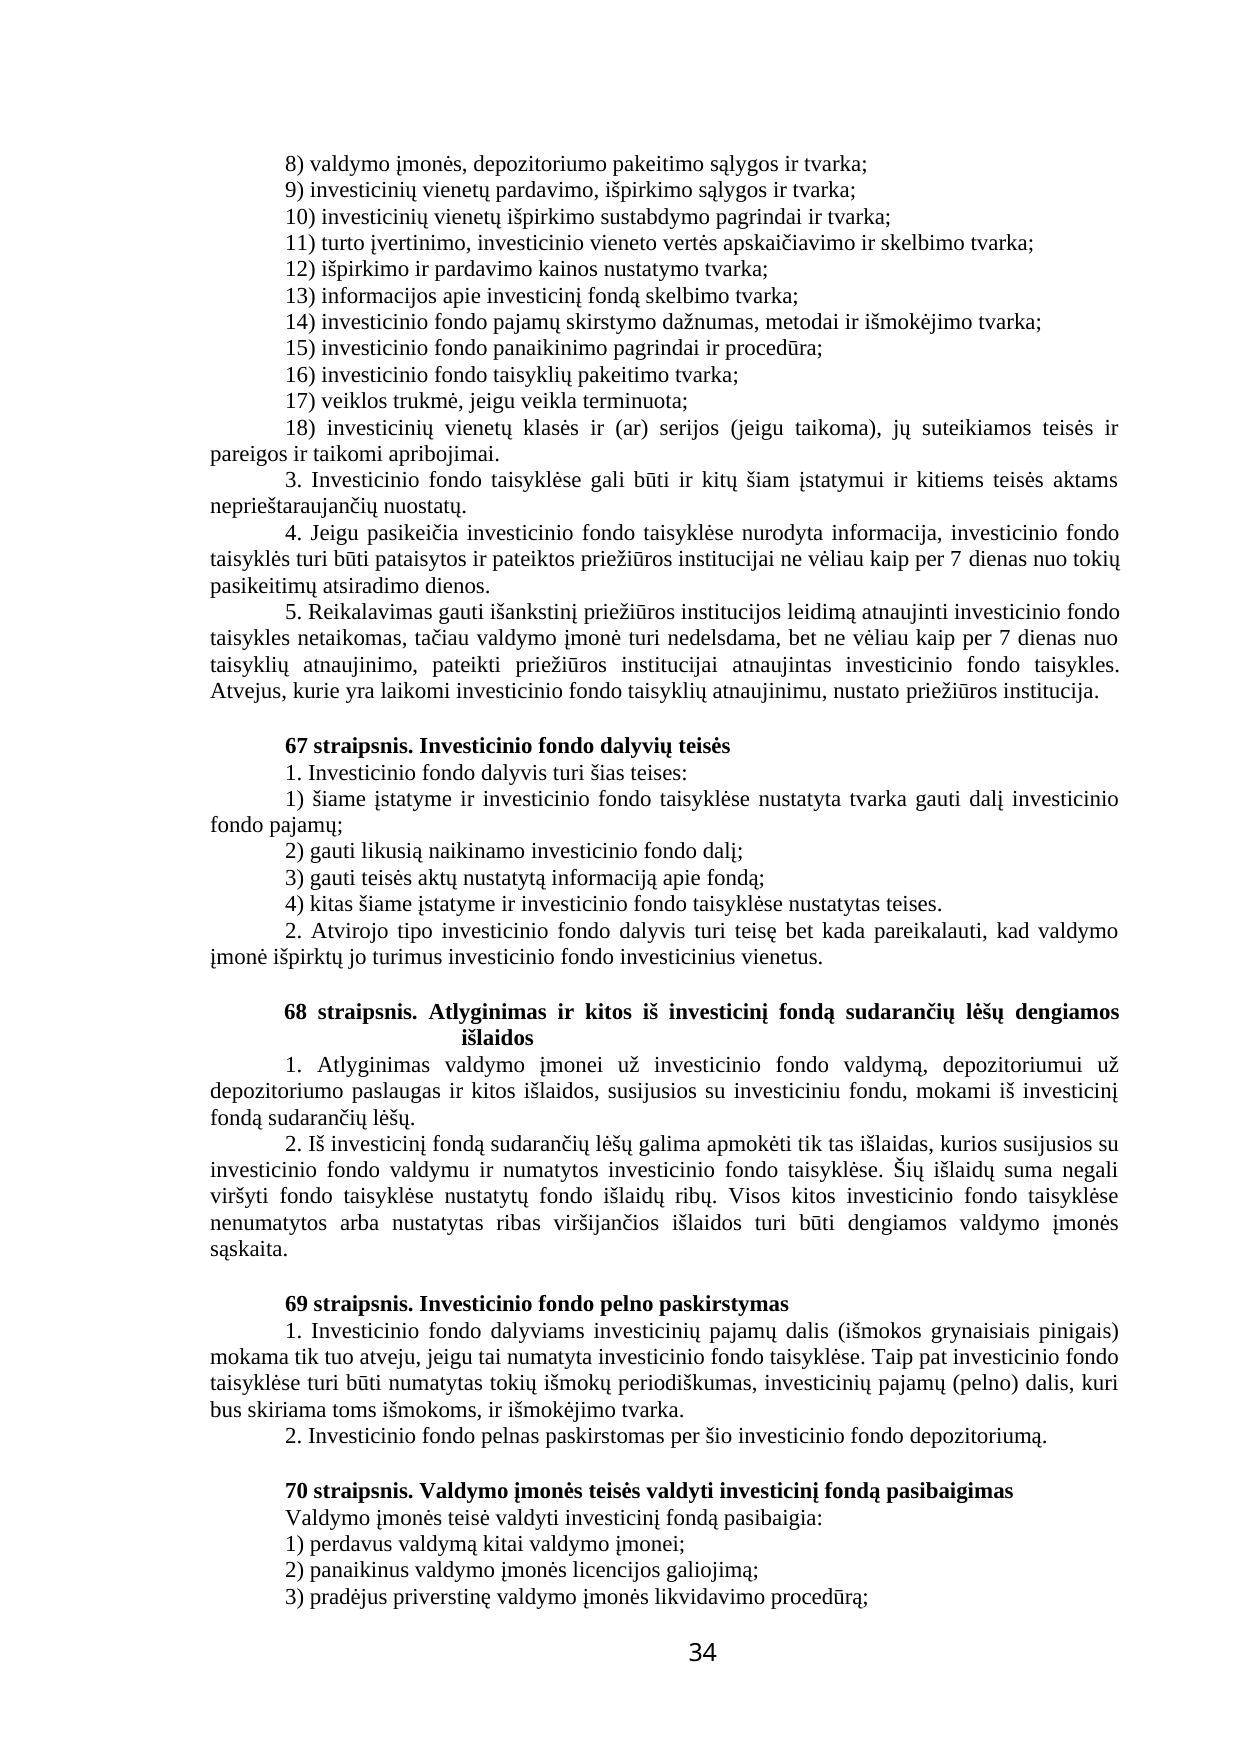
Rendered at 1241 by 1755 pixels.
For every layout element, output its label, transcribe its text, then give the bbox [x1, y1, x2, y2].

text 2) panaikinus valdymo įmonės licencijos galiojimą; [210, 1556, 1120, 1583]
text 4) kitas šiame įstatyme ir investicinio fondo taisyklėse nustatytas teises. [210, 890, 1120, 917]
text 67 straipsnis. Investicinio fondo dalyvių teisės [210, 732, 1120, 758]
text 13) informacijos apie investicinį fondą skelbimo tvarka; [210, 282, 1120, 308]
text 1) šiame įstatyme ir investicinio fondo taisyklėse nustatyta tvarka gauti dalį investicinio fondo pajamų; [210, 785, 1120, 838]
text 3. Investicinio fondo taisyklėse gali būti ir kitų šiam įstatymui ir kitiems teisės aktams neprieštaraujančių nuostatų. [210, 466, 1120, 519]
text 1. Investicinio fondo dalyviams investicinių pajamų dalis (išmokos grynaisiais pinigais) mokama tik tuo atveju, jeigu tai numatyta investicinio fondo taisyklėse. Taip pat investicinio fondo taisyklėse turi būti numatytas tokių išmokų periodiškumas, investicinių pajamų (pelno) dalis, kuri bus skiriama toms išmokoms, ir išmokėjimo tvarka. [210, 1317, 1120, 1422]
text 15) investicinio fondo panaikinimo pagrindai ir procedūra; [210, 334, 1120, 361]
text 5. Reikalavimas gauti išankstinį priežiūros institucijos leidimą atnaujinti investicinio fondo taisykles netaikomas, tačiau valdymo įmonė turi nedelsdama, bet ne vėliau kaip per 7 dienas nuo taisyklių atnaujinimo, pateikti priežiūros institucijai atnaujintas investicinio fondo taisykles. Atvejus, kurie yra laikomi investicinio fondo taisyklių atnaujinimu, nustato priežiūros institucija. [210, 598, 1120, 703]
text 9) investicinių vienetų pardavimo, išpirkimo sąlygos ir tvarka; [210, 176, 1120, 203]
text 1) perdavus valdymą kitai valdymo įmonei; [210, 1530, 1120, 1556]
text 2. Iš investicinį fondą sudarančių lėšų galima apmokėti tik tas išlaidas, kurios susijusios su investicinio fondo valdymu ir numatytos investicinio fondo taisyklėse. Šių išlaidų suma negali viršyti fondo taisyklėse nustatytų fondo išlaidų ribų. Visos kitos investicinio fondo taisyklėse nenumatytos arba nustatytas ribas viršijančios išlaidos turi būti dengiamos valdymo įmonės sąskaita. [210, 1130, 1120, 1262]
text 12) išpirkimo ir pardavimo kainos nustatymo tvarka; [210, 255, 1120, 282]
text 3) gauti teisės aktų nustatytą informaciją apie fondą; [210, 864, 1120, 890]
text 1. Atlyginimas valdymo įmonei už investicinio fondo valdymą, depozitoriumui už depozitoriumo paslaugas ir kitos išlaidos, susijusios su investiciniu fondu, mokami iš investicinį fondą sudarančių lėšų. [210, 1051, 1120, 1130]
text 10) investicinių vienetų išpirkimo sustabdymo pagrindai ir tvarka; [210, 203, 1120, 229]
text 16) investicinio fondo taisyklių pakeitimo tvarka; [210, 361, 1120, 387]
text 8) valdymo įmonės, depozitoriumo pakeitimo sąlygos ir tvarka; [210, 150, 1120, 176]
text 70 straipsnis. Valdymo įmonės teisės valdyti investicinį fondą pasibaigimas [210, 1477, 1120, 1504]
text Valdymo įmonės teisė valdyti investicinį fondą pasibaigia: [210, 1504, 1120, 1530]
text 68 straipsnis. Atlyginimas ir kitos iš investicinį fondą sudarančių lėšų dengiamos išlaidos [284, 998, 1120, 1051]
text 2. Investicinio fondo pelnas paskirstomas per šio investicinio fondo depozitoriumą. [210, 1422, 1120, 1448]
text 4. Jeigu pasikeičia investicinio fondo taisyklėse nurodyta informacija, investicinio fondo taisyklės turi būti pataisytos ir pateiktos priežiūros institucijai ne vėliau kaip per 7 dienas nuo tokių pasikeitimų atsiradimo dienos. [210, 519, 1120, 598]
text 2) gauti likusią naikinamo investicinio fondo dalį; [210, 838, 1120, 864]
text 11) turto įvertinimo, investicinio vieneto vertės apskaičiavimo ir skelbimo tvarka; [210, 229, 1120, 255]
text 18) investicinių vienetų klasės ir (ar) serijos (jeigu taikoma), jų suteikiamos teisės ir pareigos ir taikomi apribojimai. [210, 413, 1120, 466]
text 14) investicinio fondo pajamų skirstymo dažnumas, metodai ir išmokėjimo tvarka; [210, 308, 1120, 334]
text 69 straipsnis. Investicinio fondo pelno paskirstymas [210, 1290, 1120, 1317]
text 2. Atvirojo tipo investicinio fondo dalyvis turi teisę bet kada pareikalauti, kad valdymo įmonė išpirktų jo turimus investicinio fondo investicinius vienetus. [210, 917, 1120, 969]
text 1. Investicinio fondo dalyvis turi šias teises: [210, 758, 1120, 785]
text 3) pradėjus priverstinę valdymo įmonės likvidavimo procedūrą; [210, 1583, 1120, 1609]
text 17) veiklos trukmė, jeigu veikla terminuota; [210, 387, 1120, 413]
